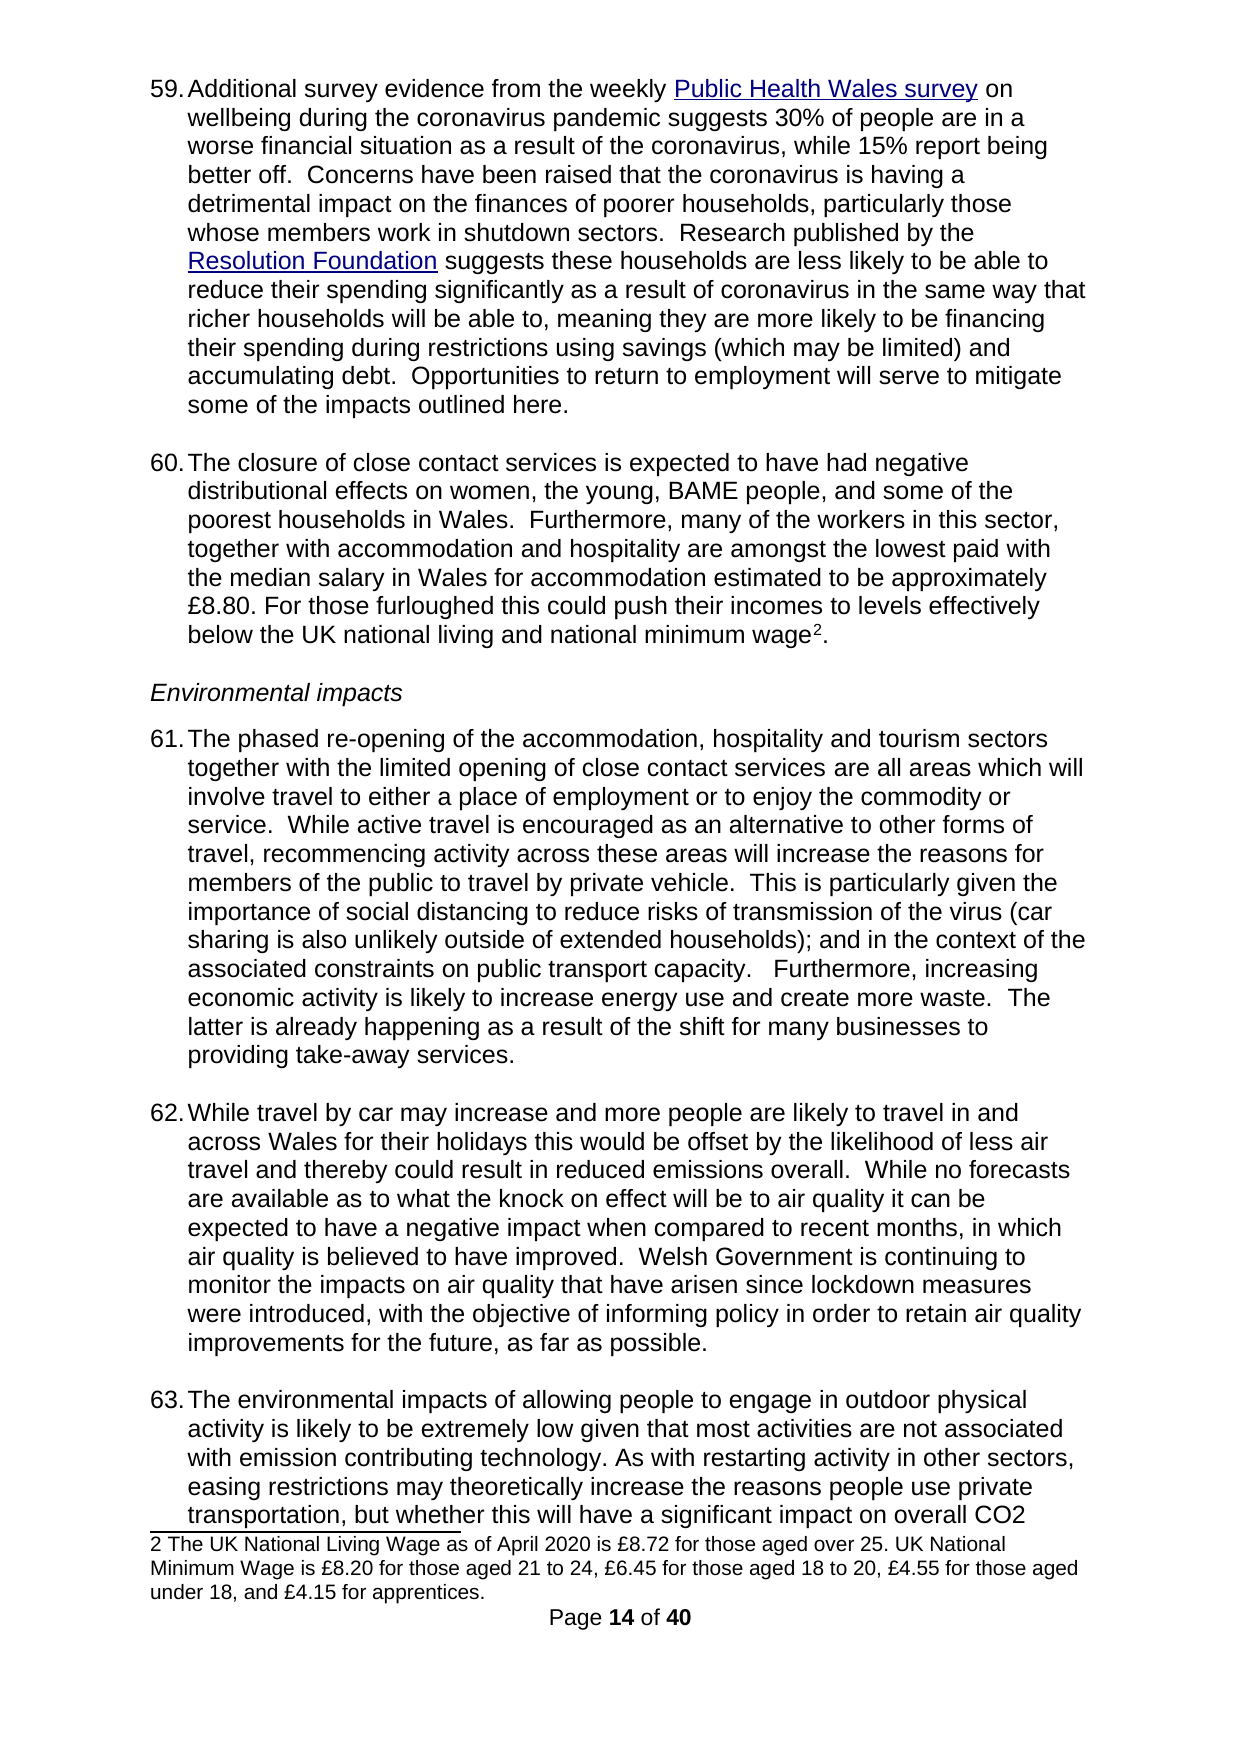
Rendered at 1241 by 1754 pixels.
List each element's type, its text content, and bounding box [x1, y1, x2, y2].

list While travel by car may increase and more people are likely to travel in and across Wales for their holidays this would be offset by the likelihood of less air travel and thereby could result in reduced emissions overall. While no forecasts are available as to what the knock on effect will be to air quality it can be expected to have a negative impact when compared to recent months, in which air quality is believed to have improved. Welsh Government is continuing to monitor the impacts on air quality that have arisen since lockdown measures were introduced, with the objective of informing policy in order to retain air quality improvements for the future, as far as possible. [150, 1098, 1090, 1357]
list The environmental impacts of allowing people to engage in outdoor physical activity is likely to be extremely low given that most activities are not associated with emission contributing technology. As with restarting activity in other sectors, easing restrictions may theoretically increase the reasons people use private transportation, but whether this will have a significant impact on overall CO2 [150, 1386, 1090, 1529]
list The closure of close contact services is expected to have had negative distributional effects on women, the young, BAME people, and some of the poorest households in Wales. Furthermore, many of the workers in this sector, together with accommodation and hospitality are amongst the lowest paid with the median salary in Wales for accommodation estimated to be approximately £8.80. For those furloughed this could push their incomes to levels effectively below the UK national living and national minimum wage. [150, 447, 1090, 649]
list Additional survey evidence from the weekly Public Health Wales survey on wellbeing during the coronavirus pandemic suggests 30% of people are in a worse financial situation as a result of the coronavirus, while 15% report being better off. Concerns have been raised that the coronavirus is having a detrimental impact on the finances of poorer households, particularly those whose members work in shutdown sectors. Research published by the Resolution Foundation suggests these households are less likely to be able to reduce their spending significantly as a result of coronavirus in the same way that richer households will be able to, meaning they are more likely to be financing their spending during restrictions using savings (which may be limited) and accumulating debt. Opportunities to return to employment will serve to mitigate some of the impacts outlined here. [150, 74, 1090, 419]
text Environmental impacts [150, 677, 1090, 706]
list The phased re-opening of the accommodation, hospitality and tourism sectors together with the limited opening of close contact services are all areas which will involve travel to either a place of employment or to enjoy the commodity or service. While active travel is encouraged as an alternative to other forms of travel, recommencing activity across these areas will increase the reasons for members of the public to travel by private vehicle. This is particularly given the importance of social distancing to reduce risks of transmission of the virus (car sharing is also unlikely outside of extended households); and in the context of the associated constraints on public transport capacity. Furthermore, increasing economic activity is likely to increase energy use and create more waste. The latter is already happening as a result of the shift for many businesses to providing take-away services. [150, 724, 1090, 1069]
list The UK National Living Wage as of April 2020 is £8.72 for those aged over 25. UK National Minimum Wage is £8.20 for those aged 21 to 24, £6.45 for those aged 18 to 20, £4.55 for those aged under 18, and £4.15 for apprentices. [150, 1532, 1090, 1604]
